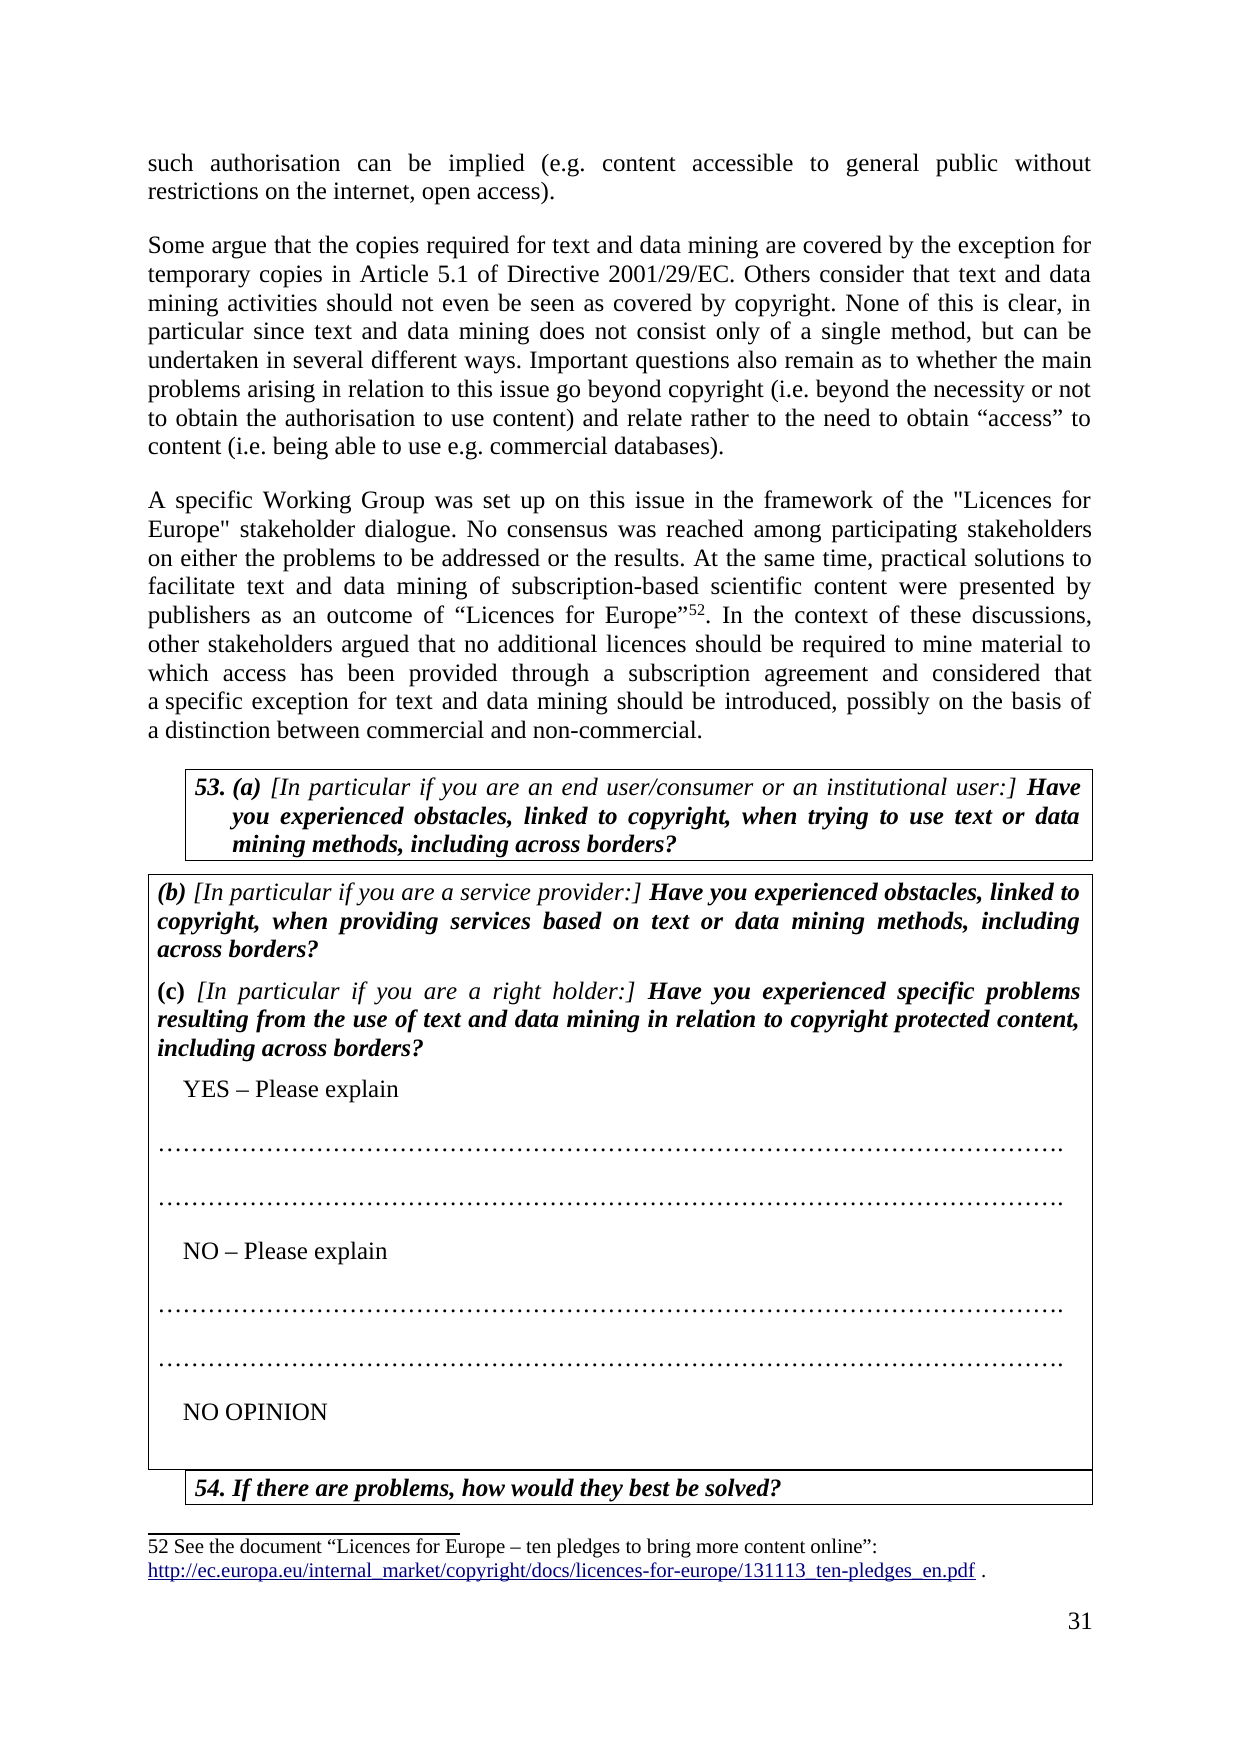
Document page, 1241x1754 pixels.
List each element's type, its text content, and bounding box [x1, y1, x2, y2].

text ………………………………………………………………………………………………. [149, 1286, 1092, 1318]
text  NO OPINION [149, 1394, 1092, 1426]
text  YES – Please explain [149, 1071, 1092, 1103]
text such authorisation can be implied (e.g. content accessible to general public without restrictions on the internet, open access). [148, 148, 1093, 205]
text A specific Working Group was set up on this issue in the framework of the "Licences for Europe" stakeholder dialogue. No consensus was reached among participating stakeholders on either the problems to be addressed or the results. At the same time, practical solutions to facilitate text and data mining of subscription-based scientific content were presented by publishers as an outcome of “Licences for Europe”. In the context of these discussions, other stakeholders argued that no additional licences should be required to mine material to which access has been provided through a subscription agreement and considered that a specific exception for text and data mining should be introduced, possibly on the basis of a distinction between commercial and non-commercial. [148, 485, 1093, 744]
text (c) [In particular if you are a right holder:] Have you experienced specific problems resulting from the use of text and data mining in relation to copyright protected content, including across borders? [149, 973, 1092, 1062]
text ………………………………………………………………………………………………. [149, 1125, 1092, 1157]
text (b) [In particular if you are a service provider:] Have you experienced obstacles, linked to copyright, when providing services based on text or data mining methods, including across borders? [149, 875, 1092, 963]
text Some argue that the copies required for text and data mining are covered by the exception for temporary copies in Article 5.1 of Directive 2001/29/EC. Others consider that text and data mining activities should not even be seen as covered by copyright. None of this is clear, in particular since text and data mining does not consist only of a single method, but can be undertaken in several different ways. Important questions also remain as to whether the main problems arising in relation to this issue go beyond copyright (i.e. beyond the necessity or not to obtain the authorisation to use content) and relate rather to the need to obtain “access” to content (i.e. being able to use e.g. commercial databases). [148, 230, 1093, 460]
text ………………………………………………………………………………………………. [149, 1179, 1092, 1211]
text See the document “Licences for Europe – ten pledges to bring more content online”: http://ec.europa.eu/internal_market/copyright/docs/licences-for-europe/131113_ten-pledges_en.pdf . [148, 1534, 1093, 1582]
list If there are problems, how would they best be solved? [186, 1471, 1092, 1504]
list (a) [In particular if you are an end user/consumer or an institutional user:] Have you experienced obstacles, linked to copyright, when trying to use text or data mining methods, including across borders? [186, 770, 1092, 860]
text ………………………………………………………………………………………………. [149, 1340, 1092, 1372]
text  NO – Please explain [149, 1233, 1092, 1264]
